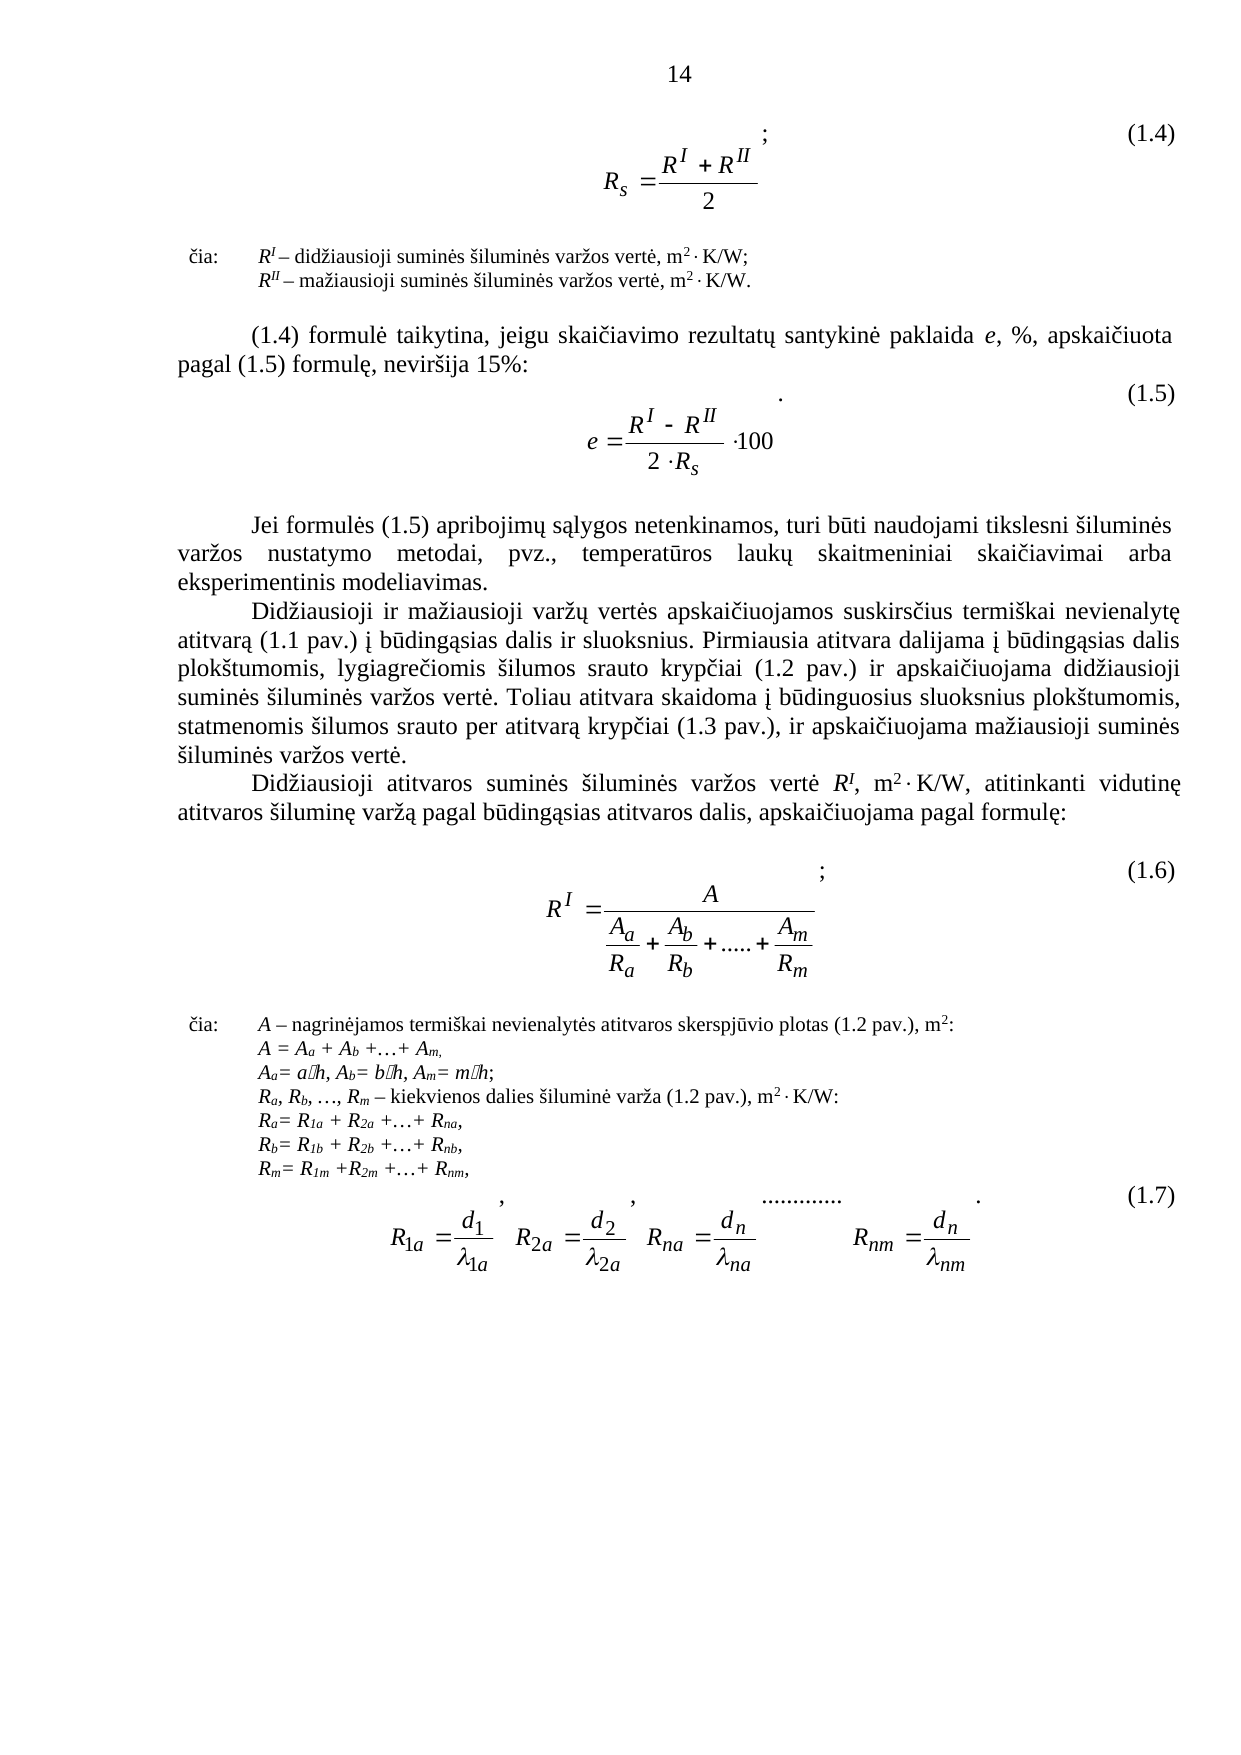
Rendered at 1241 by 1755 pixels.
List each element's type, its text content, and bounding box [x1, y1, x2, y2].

table_cell Aa= ah, Ab= bh, Am= mh; [247, 1060, 1181, 1084]
table_header RI – didžiausioji suminės šiluminės varžos vertė, m2K/W; [247, 244, 1181, 268]
table_cell [177, 268, 247, 292]
table_header A – nagrinėjamos termiškai nevienalytės atitvaros skerspjūvio plotas (1.2 pav.), m2: [247, 1012, 1181, 1036]
table_cell Ra, Rb, …, Rm – kiekvienos dalies šiluminė varža (1.2 pav.), m2K/W: [247, 1084, 1181, 1108]
table_cell A = Aa + Ab +…+ Am, [247, 1036, 1181, 1060]
table_cell [177, 1084, 247, 1108]
table_cell Rb= R1b + R2b +…+ Rnb, [247, 1132, 1181, 1156]
table_cell [177, 1036, 247, 1060]
table_cell Ra= R1a + R2a +…+ Rna, [247, 1108, 1181, 1132]
text Didžiausioji atitvaros suminės šiluminės varžos vertė RI, m2K/W, atitinkanti vidutinę atitvaros šiluminę varžą pagal būdingąsias atitvaros dalis, apskaičiuojama pagal formulę: [177, 768, 1181, 826]
table_header čia: [177, 244, 247, 268]
table_cell [177, 1108, 247, 1132]
table_cell [177, 1156, 247, 1180]
text (1.4) formulė taikytina, jeigu skaičiavimo rezultatų santykinė paklaida e, %, apskaičiuota pagal (1.5) formulę, neviršija 15%: [177, 321, 1172, 378]
text , , ............. . (1.7) [177, 1180, 1181, 1277]
table_cell [177, 1060, 247, 1084]
table_cell RII – mažiausioji suminės šiluminės varžos vertė, m2K/W. [247, 268, 1181, 292]
text Didžiausioji ir mažiausioji varžų vertės apskaičiuojamos suskirsčius termiškai nevienalytę atitvarą (1.1 pav.) į būdingąsias dalis ir sluoksnius. Pirmiausia atitvara dalijama į būdingąsias dalis plokštumomis, lygiagrečiomis šilumos srauto krypčiai (1.2 pav.) ir apskaičiuojama didžiausioji suminės šiluminės varžos vertė. Toliau atitvara skaidoma į būdinguosius sluoksnius plokštumomis, statmenomis šilumos srauto per atitvarą krypčiai (1.3 pav.), ir apskaičiuojama mažiausioji suminės šiluminės varžos vertė. [177, 596, 1181, 768]
text ; (1.6) [177, 855, 1181, 983]
table_cell Rm= R1m +R2m +…+ Rnm, [247, 1156, 1181, 1180]
table_header čia: [177, 1012, 247, 1036]
text . (1.5) [177, 378, 1181, 481]
table_cell [177, 1132, 247, 1156]
text Jei formulės (1.5) apribojimų sąlygos netenkinamos, turi būti naudojami tikslesni šiluminės varžos nustatymo metodai, pvz., temperatūros laukų skaitmeniniai skaičiavimai arba eksperimentinis modeliavimas. [177, 510, 1172, 596]
text ; (1.4) [177, 118, 1181, 215]
